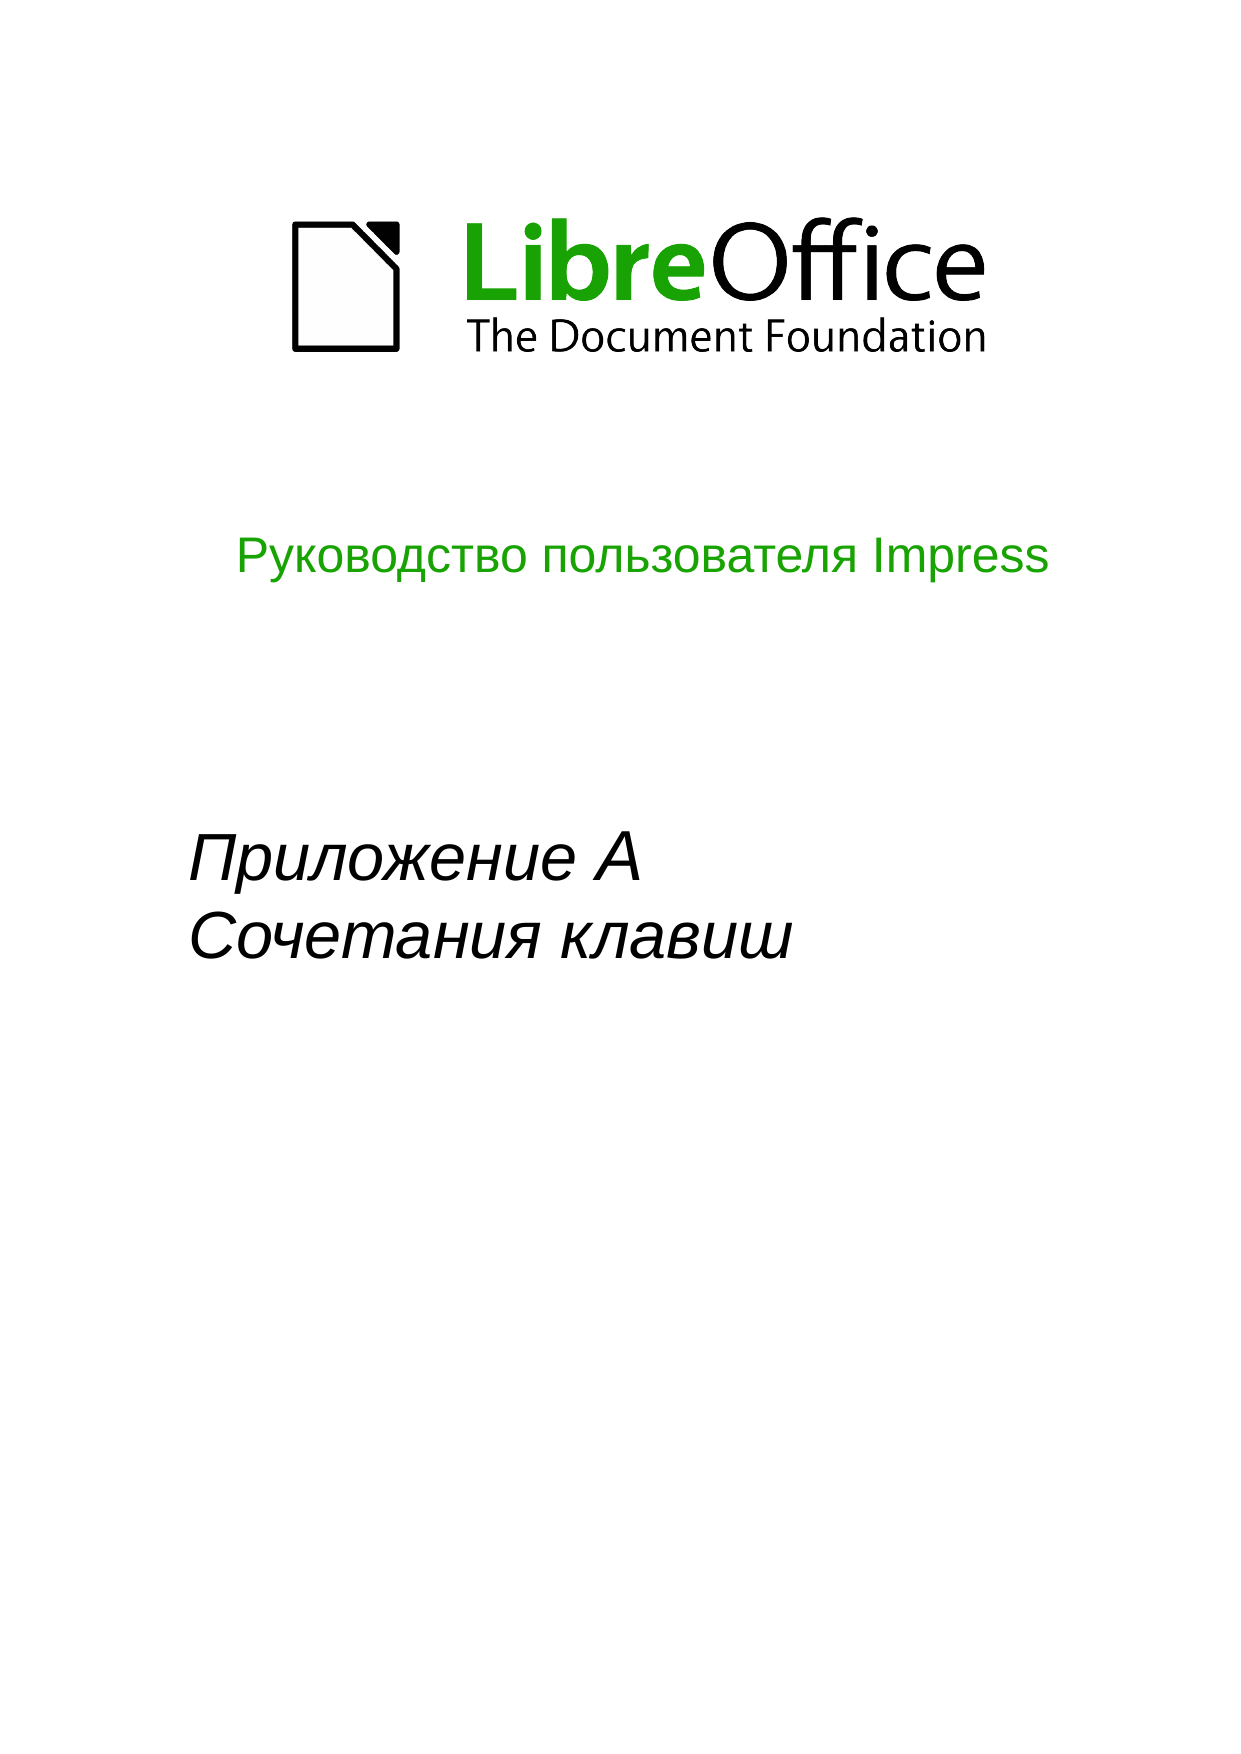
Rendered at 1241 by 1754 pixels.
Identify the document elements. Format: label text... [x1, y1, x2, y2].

subtitle Приложение A Сочетания клавиш [188, 814, 1098, 972]
text Руководство пользователя Impress [188, 526, 1098, 583]
picture [250, 186, 1035, 387]
